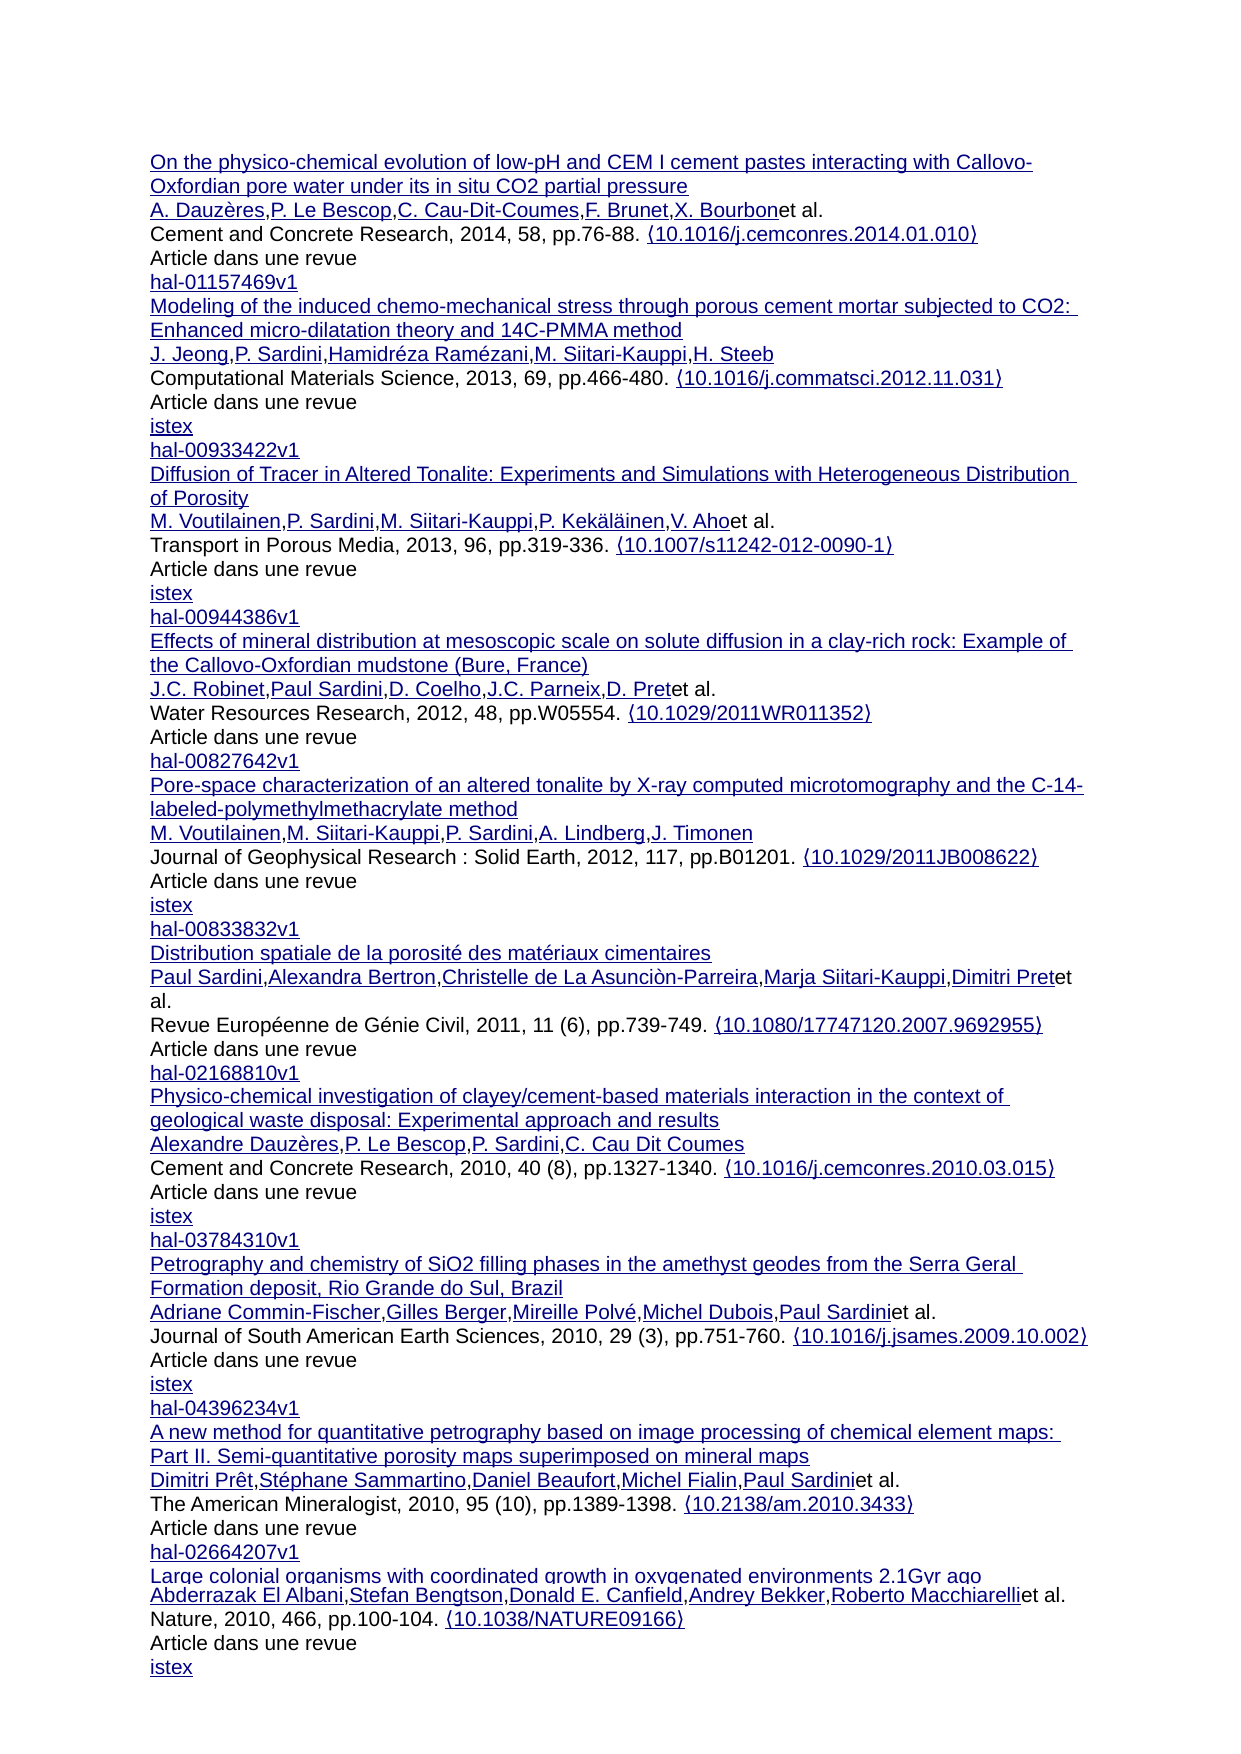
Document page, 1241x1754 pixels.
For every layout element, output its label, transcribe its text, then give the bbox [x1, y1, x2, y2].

table_cell Physico-chemical investigation of clayey/cement-based materials interaction in the context of geological waste disposal: Experimental approach and results Alexandre Dauzères,P. Le Bescop,P. Sardini,C. Cau Dit Coumes Cement and Concrete Research, 2010, 40 (8), pp.1327-1340. ⟨10.1016/j.cemconres.2010.03.015⟩ Article dans une revue istex hal-03784310v1 [150, 1084, 1090, 1252]
table_cell Effects of mineral distribution at mesoscopic scale on solute diffusion in a clay-rich rock: Example of the Callovo-Oxfordian mudstone (Bure, France) J.C. Robinet,Paul Sardini,D. Coelho,J.C. Parneix,D. Pretet al. Water Resources Research, 2012, 48, pp.W05554. ⟨10.1029/2011WR011352⟩ Article dans une revue hal-00827642v1 [150, 629, 1090, 773]
table_cell Diffusion of Tracer in Altered Tonalite: Experiments and Simulations with Heterogeneous Distribution of Porosity M. Voutilainen,P. Sardini,M. Siitari-Kauppi,P. Kekäläinen,V. Ahoet al. Transport in Porous Media, 2013, 96, pp.319-336. ⟨10.1007/s11242-012-0090-1⟩ Article dans une revue istex hal-00944386v1 [150, 461, 1090, 629]
table_cell Petrography and chemistry of SiO2 filling phases in the amethyst geodes from the Serra Geral Formation deposit, Rio Grande do Sul, Brazil Adriane Commin-Fischer,Gilles Berger,Mireille Polvé,Michel Dubois,Paul Sardiniet al. Journal of South American Earth Sciences, 2010, 29 (3), pp.751-760. ⟨10.1016/j.jsames.2009.10.002⟩ Article dans une revue istex hal-04396234v1 [150, 1252, 1090, 1420]
table_cell On the physico-chemical evolution of low-pH and CEM I cement pastes interacting with Callovo-Oxfordian pore water under its in situ CO2 partial pressure A. Dauzères,P. Le Bescop,C. Cau-Dit-Coumes,F. Brunet,X. Bourbonet al. Cement and Concrete Research, 2014, 58, pp.76-88. ⟨10.1016/j.cemconres.2014.01.010⟩ Article dans une revue hal-01157469v1 [150, 150, 1090, 294]
table_cell Distribution spatiale de la porosité des matériaux cimentaires Paul Sardini,Alexandra Bertron,Christelle de La Asunciòn-Parreira,Marja Siitari-Kauppi,Dimitri Pretet al. Revue Européenne de Génie Civil, 2011, 11 (6), pp.739-749. ⟨10.1080/17747120.2007.9692955⟩ Article dans une revue hal-02168810v1 [150, 941, 1090, 1084]
table_cell Modeling of the induced chemo-mechanical stress through porous cement mortar subjected to CO2: Enhanced micro-dilatation theory and 14C-PMMA method J. Jeong,P. Sardini,Hamidréza Ramézani,M. Siitari-Kauppi,H. Steeb Computational Materials Science, 2013, 69, pp.466-480. ⟨10.1016/j.commatsci.2012.11.031⟩ Article dans une revue istex hal-00933422v1 [150, 294, 1090, 461]
table_cell Large colonial organisms with coordinated growth in oxygenated environments 2.1Gyr ago Abderrazak El Albani,Stefan Bengtson,Donald E. Canfield,Andrey Bekker,Roberto Macchiarelliet al. Nature, 2010, 466, pp.100-104. ⟨10.1038/NATURE09166⟩ Article dans une revue istex [150, 1564, 1090, 1679]
table_cell Pore-space characterization of an altered tonalite by X-ray computed microtomography and the C-14-labeled-polymethylmethacrylate method M. Voutilainen,M. Siitari-Kauppi,P. Sardini,A. Lindberg,J. Timonen Journal of Geophysical Research : Solid Earth, 2012, 117, pp.B01201. ⟨10.1029/2011JB008622⟩ Article dans une revue istex hal-00833832v1 [150, 773, 1090, 941]
table_cell A new method for quantitative petrography based on image processing of chemical element maps: Part II. Semi-quantitative porosity maps superimposed on mineral maps Dimitri Prêt,Stéphane Sammartino,Daniel Beaufort,Michel Fialin,Paul Sardiniet al. The American Mineralogist, 2010, 95 (10), pp.1389-1398. ⟨10.2138/am.2010.3433⟩ Article dans une revue hal-02664207v1 [150, 1420, 1090, 1563]
